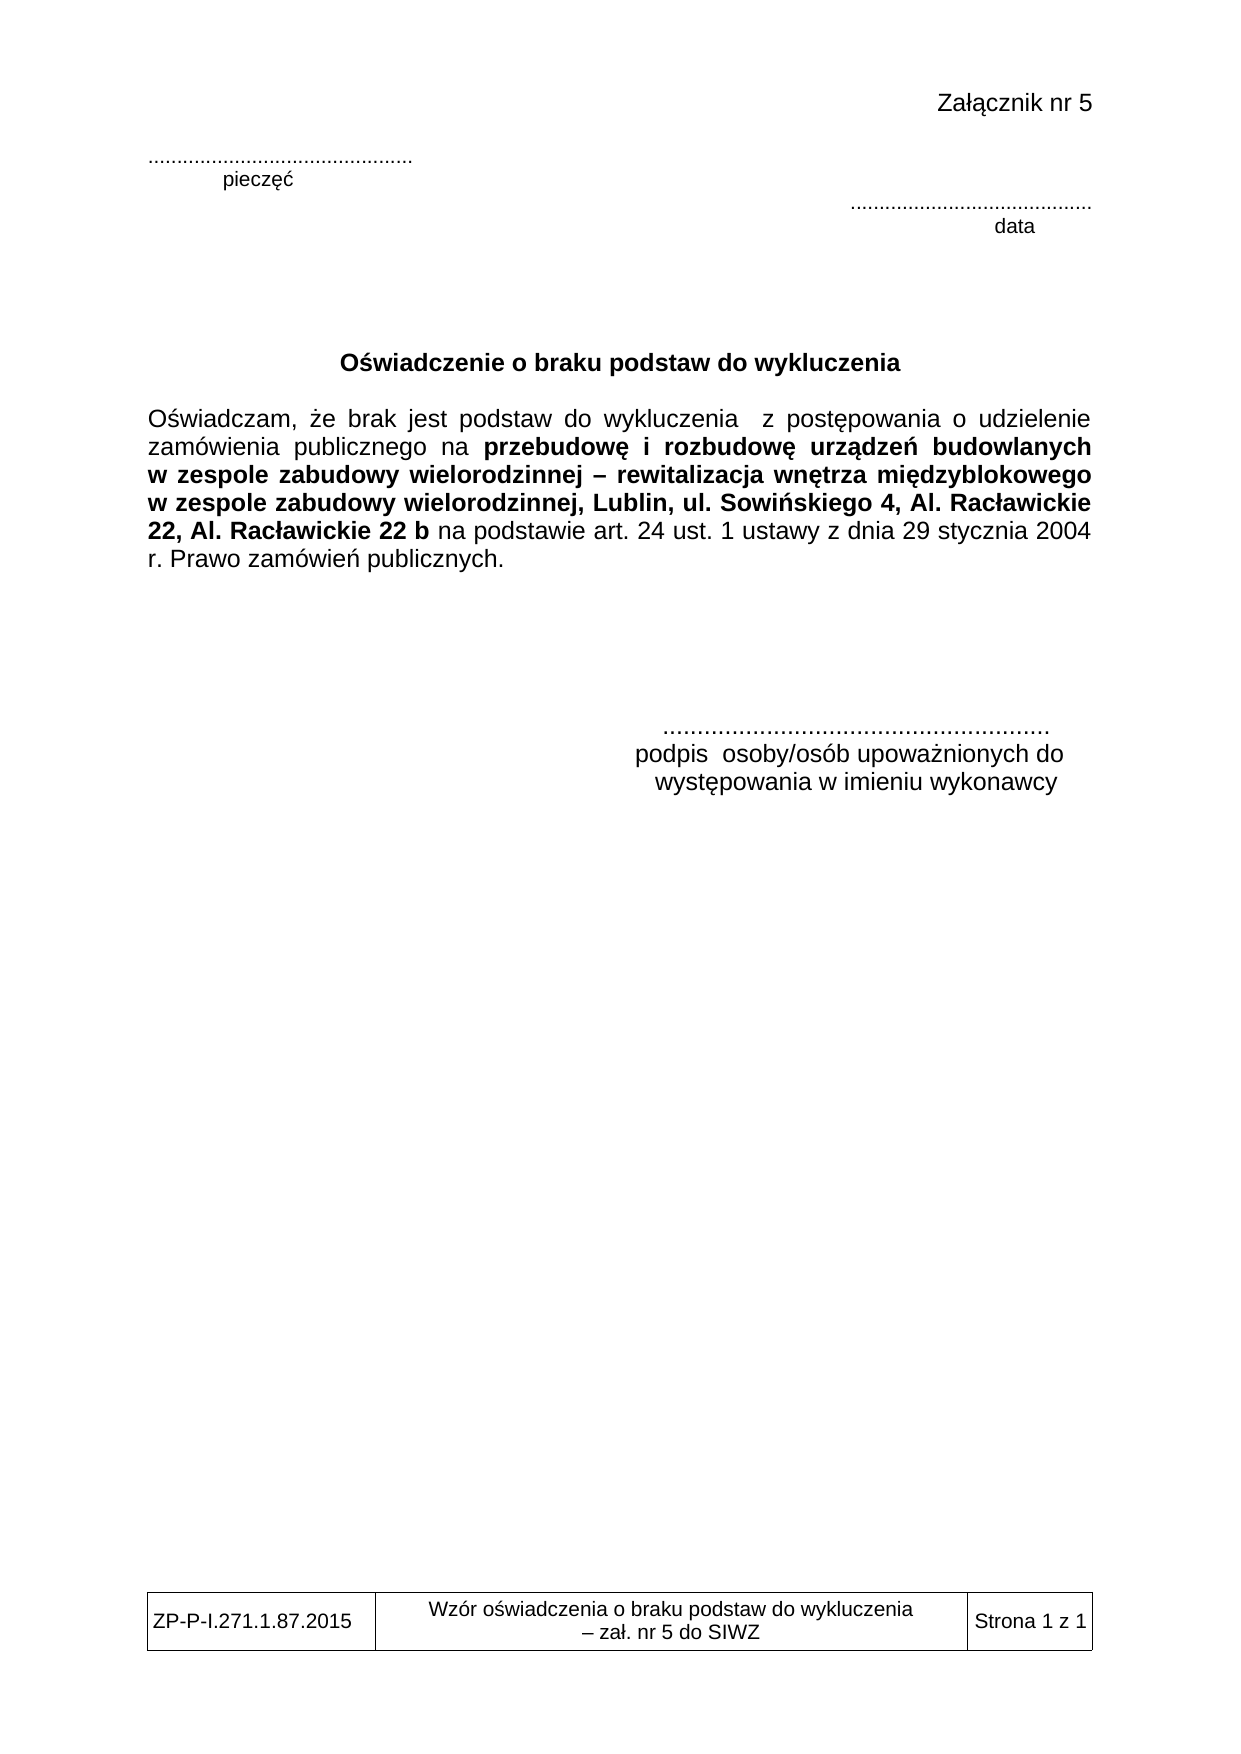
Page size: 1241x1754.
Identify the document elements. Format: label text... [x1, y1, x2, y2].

text .......................................... [148, 191, 1093, 214]
text data [148, 214, 1093, 237]
text występowania w imieniu wykonawcy [620, 768, 1093, 796]
text pieczęć [148, 168, 1093, 191]
text .............................................. [148, 144, 1093, 168]
subtitle Załącznik nr 5 [148, 89, 1093, 117]
text ........................................................ [620, 712, 1093, 740]
text podpis osoby/osób upoważnionych do [620, 740, 1093, 768]
text Oświadczam, że brak jest podstaw do wykluczenia z postępowania o udzielenie zamówienia publicznego na przebudowę i rozbudowę urządzeń budowlanych w zespole zabudowy wielorodzinnej – rewitalizacja wnętrza międzyblokowego w zespole zabudowy wielorodzinnej, Lublin, ul. Sowińskiego 4, Al. Racławickie 22, Al. Racławickie 22 b na podstawie art. 24 ust. 1 ustawy z dnia 29 stycznia 2004 r. Prawo zamówień publicznych. [148, 405, 1093, 572]
text Oświadczenie o braku podstaw do wykluczenia [148, 349, 1093, 377]
